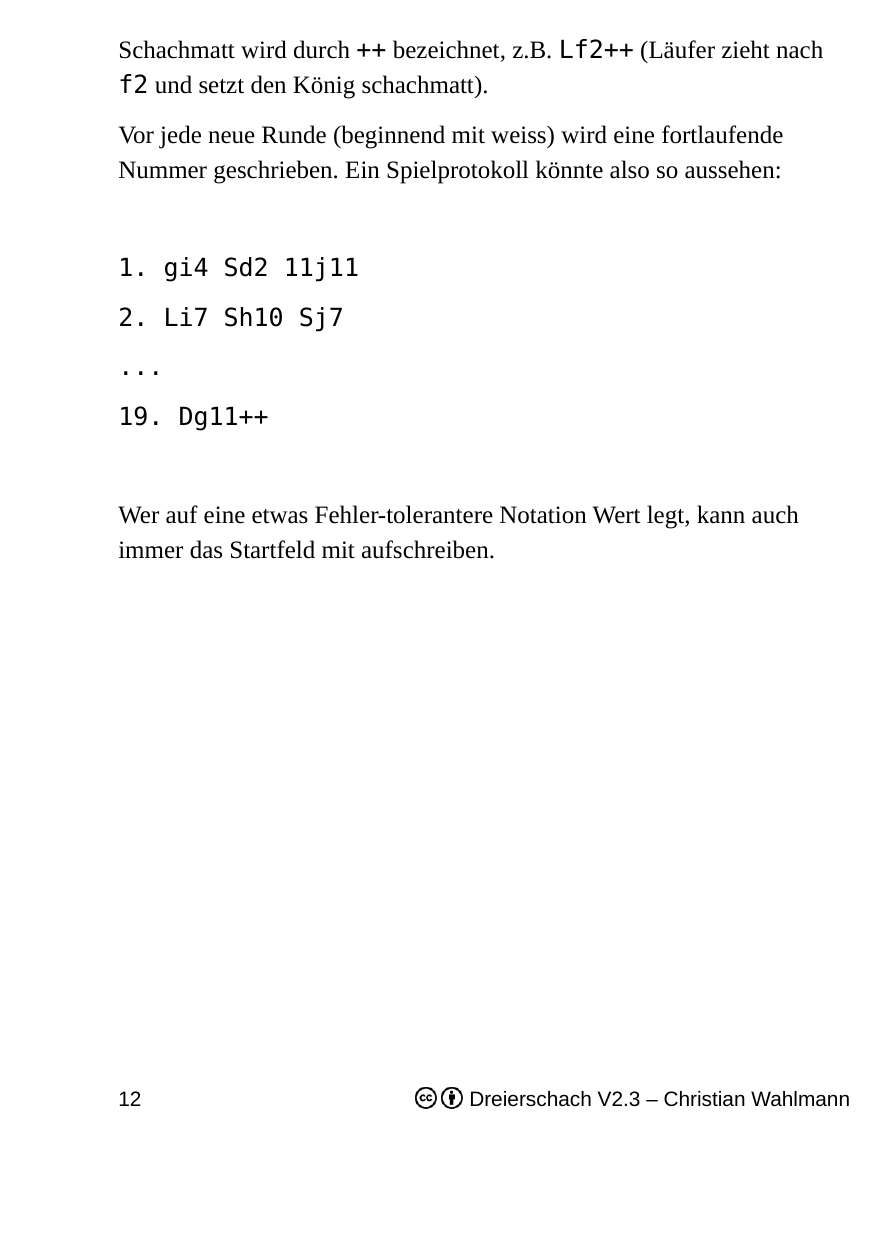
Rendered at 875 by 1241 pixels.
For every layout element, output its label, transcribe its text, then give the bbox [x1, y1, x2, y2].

text Wer auf eine etwas Fehler-tolerantere Notation Wert legt, kann auch immer das Startfeld mit aufschreiben. [118, 501, 850, 564]
text Vor jede neue Runde (beginnend mit weiss) wird eine fortlaufende Nummer geschrieben. Ein Spielprotokoll könnte also so aussehen: [118, 120, 850, 183]
text 19. Dg11++ [118, 402, 850, 431]
text ... [118, 352, 850, 382]
text 2. Li7 Sh10 Sj7 [118, 303, 850, 332]
text 1. gi4 Sd2 11j11 [118, 253, 850, 282]
picture [413, 1085, 464, 1110]
text Schachmatt wird durch ++ bezeichnet, z.B. Lf2++ (Läufer zieht nach f2 und setzt den König schachmatt). [118, 35, 850, 100]
